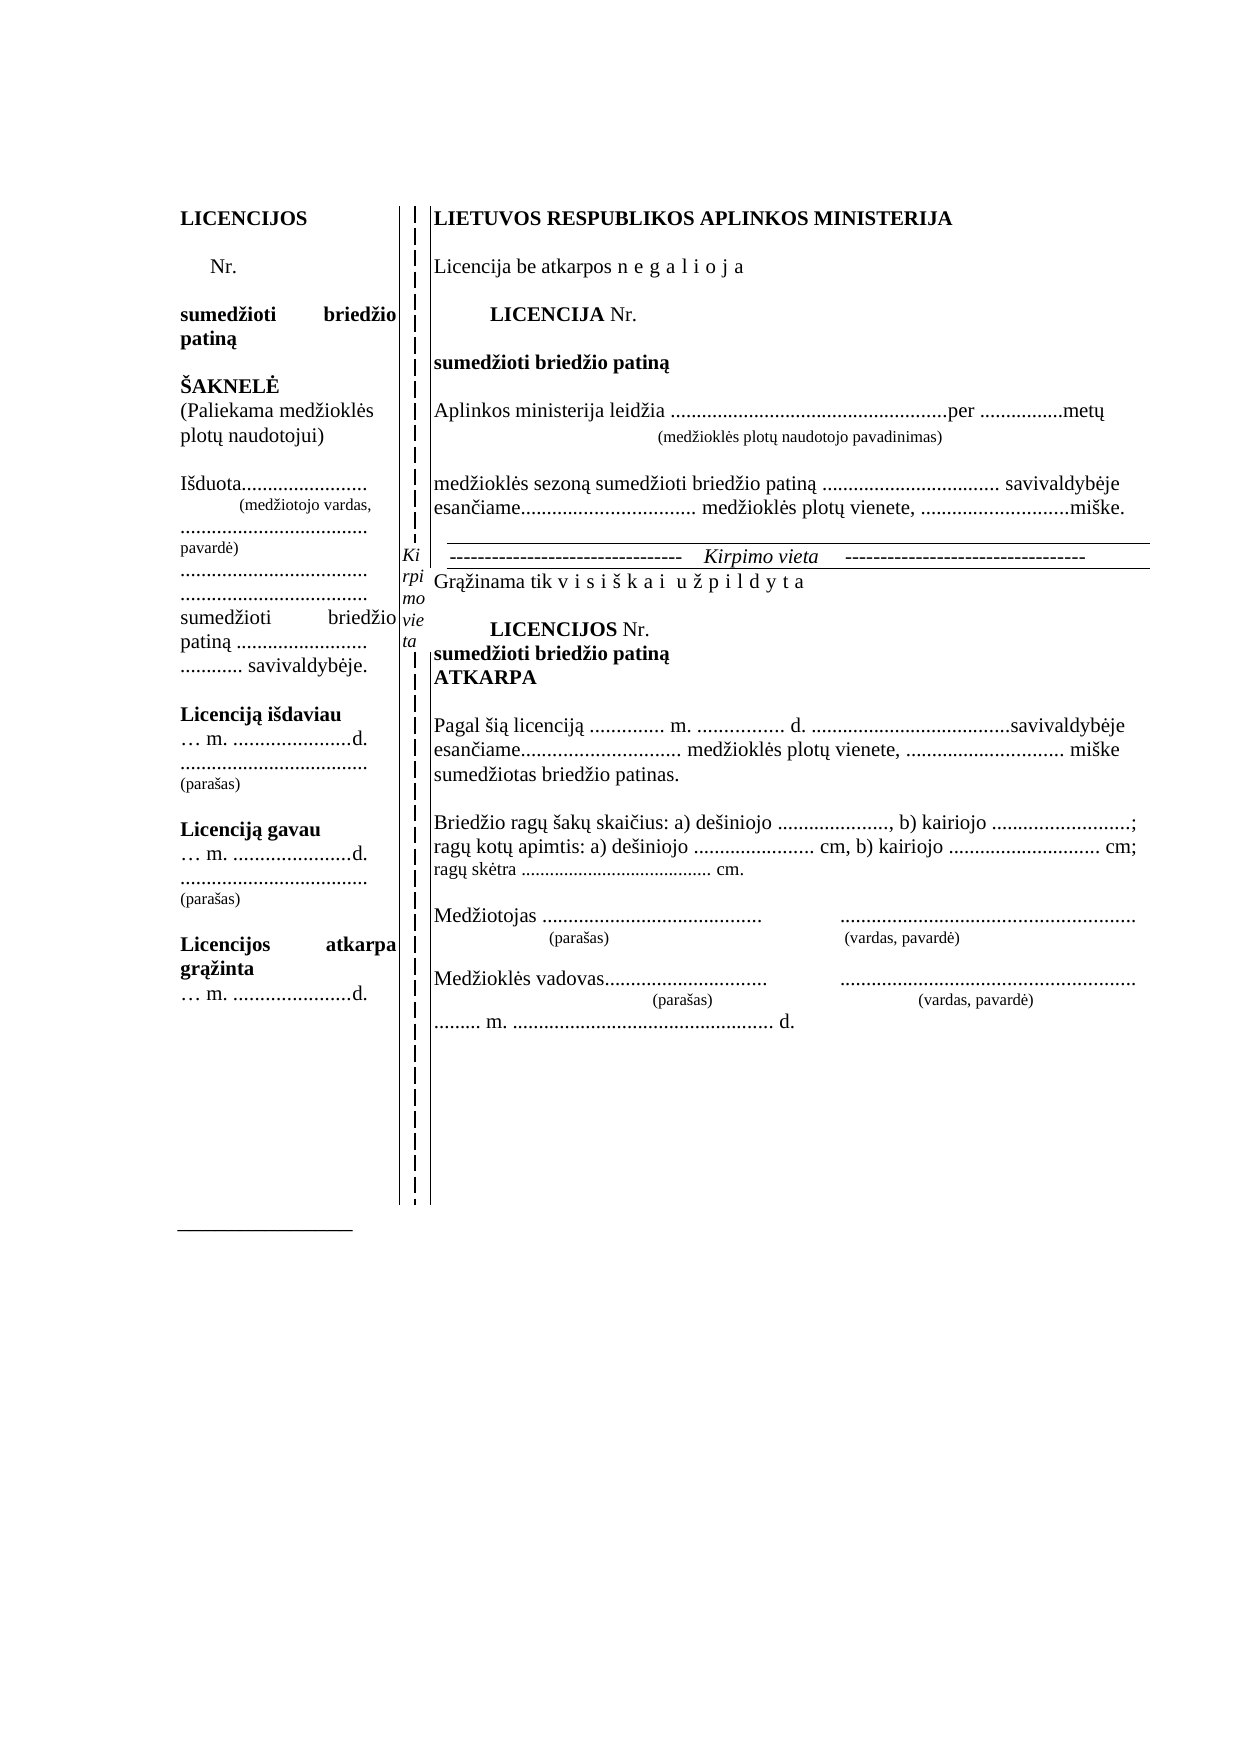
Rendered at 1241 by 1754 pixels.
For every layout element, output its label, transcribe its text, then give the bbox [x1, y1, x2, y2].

table_cell [415, 314, 430, 335]
table_cell [400, 1011, 415, 1033]
table_cell [400, 292, 415, 314]
table_cell [400, 271, 415, 292]
table_cell [415, 1033, 430, 1054]
table_cell [415, 903, 430, 925]
table_cell [415, 716, 430, 879]
table_cell [400, 335, 415, 357]
table_cell [415, 292, 430, 314]
table_cell [415, 990, 430, 1011]
table_cell [400, 1162, 415, 1184]
table_cell [415, 379, 430, 400]
text ______________ [177, 1205, 1181, 1234]
table_cell [400, 249, 415, 271]
table_cell [400, 314, 415, 335]
table_cell [400, 903, 415, 925]
table_cell [415, 1141, 430, 1162]
table_cell [415, 652, 430, 673]
table_cell [400, 925, 415, 946]
table_cell Medžiotojas (parašas) (vardas, pavardė) Medžioklės vadovas (parašas) (vardas, pavardė) ......... m. d. [431, 903, 1181, 1205]
table_header licencijos Nr. sumedžioti briedžio patiną ŠAKNELĖ (Paliekama medžioklės plotų naudotojui) Išduota (medžiotojo vardas, pavardė) sumedžioti briedžio patiną savivaldybėje. Licenciją išdaviau … m. d. (parašas) Licenciją gavau … m. d. (parašas) Licencijos atkarpa grąžinta … m. d. [177, 206, 399, 1205]
table_cell [415, 271, 430, 292]
table_cell [400, 400, 415, 422]
table_cell [431, 519, 1181, 543]
table_cell [431, 543, 447, 568]
table_cell [400, 990, 415, 1011]
table_cell [415, 1119, 430, 1141]
table_cell Kirpimo vieta [400, 543, 431, 652]
table_cell [400, 673, 415, 695]
table_cell [415, 335, 430, 357]
table_cell [415, 519, 430, 543]
table_cell [400, 1141, 415, 1162]
table_cell [400, 968, 415, 989]
table_cell [400, 357, 415, 378]
table_cell [415, 925, 430, 946]
table_cell [400, 946, 415, 968]
table_cell [400, 652, 415, 673]
table_header [415, 206, 430, 227]
table_cell [415, 1162, 430, 1184]
table_cell [415, 673, 430, 695]
table_cell [415, 879, 430, 903]
table_cell [415, 968, 430, 989]
table_cell [400, 695, 415, 716]
table_cell [400, 228, 415, 249]
table_cell [400, 519, 415, 543]
table_cell Grąžinama tik visiškai užpildyta Licencijos Nr. sumedžioti briedžio patiną atkarpa Pagal šią licenciją m. d. savivaldybėje esančiame medžioklės plotų vienete, miške sumedžiotas briedžio patinas. Briedžio ragų šakų skaičius: a) dešiniojo , b) kairiojo ; ragų kotų apimtis: a) dešiniojo cm, b) kairiojo cm; ragų skėtra cm. [431, 568, 1181, 879]
table_cell [415, 422, 430, 519]
table_cell [400, 716, 415, 879]
table_cell [400, 1076, 415, 1097]
table_cell Kirpimo vieta [447, 544, 1150, 568]
table_cell [400, 1098, 415, 1119]
table_cell [400, 1184, 415, 1205]
table_cell [415, 946, 430, 968]
table_cell [400, 422, 415, 519]
table_cell [431, 879, 1181, 903]
table_cell [400, 879, 415, 903]
table_cell [415, 1076, 430, 1097]
table_cell [415, 249, 430, 271]
table_header LIETUVOS RESPUBLIKOS APLINKOS MINISTERIJA Licencija be atkarpos negalioja Licencija Nr. sumedžioti briedžio patiną Aplinkos ministerija leidžia per ................metų (medžioklės plotų naudotojo pavadinimas) medžioklės sezoną sumedžioti briedžio patiną savivaldybėje esančiame medžioklės plotų vienete, miške. [431, 206, 1181, 519]
table_cell [400, 1033, 415, 1054]
table_cell [400, 379, 415, 400]
table_cell [415, 228, 430, 249]
table_header [400, 206, 415, 227]
table_cell [415, 1098, 430, 1119]
table_cell [400, 1054, 415, 1076]
table_cell [415, 1011, 430, 1033]
table_cell [415, 357, 430, 378]
table_cell [415, 695, 430, 716]
table_cell [1150, 543, 1181, 568]
table_cell [415, 400, 430, 422]
table_cell [400, 1119, 415, 1141]
table_cell [415, 1054, 430, 1076]
table_cell [415, 1184, 430, 1205]
